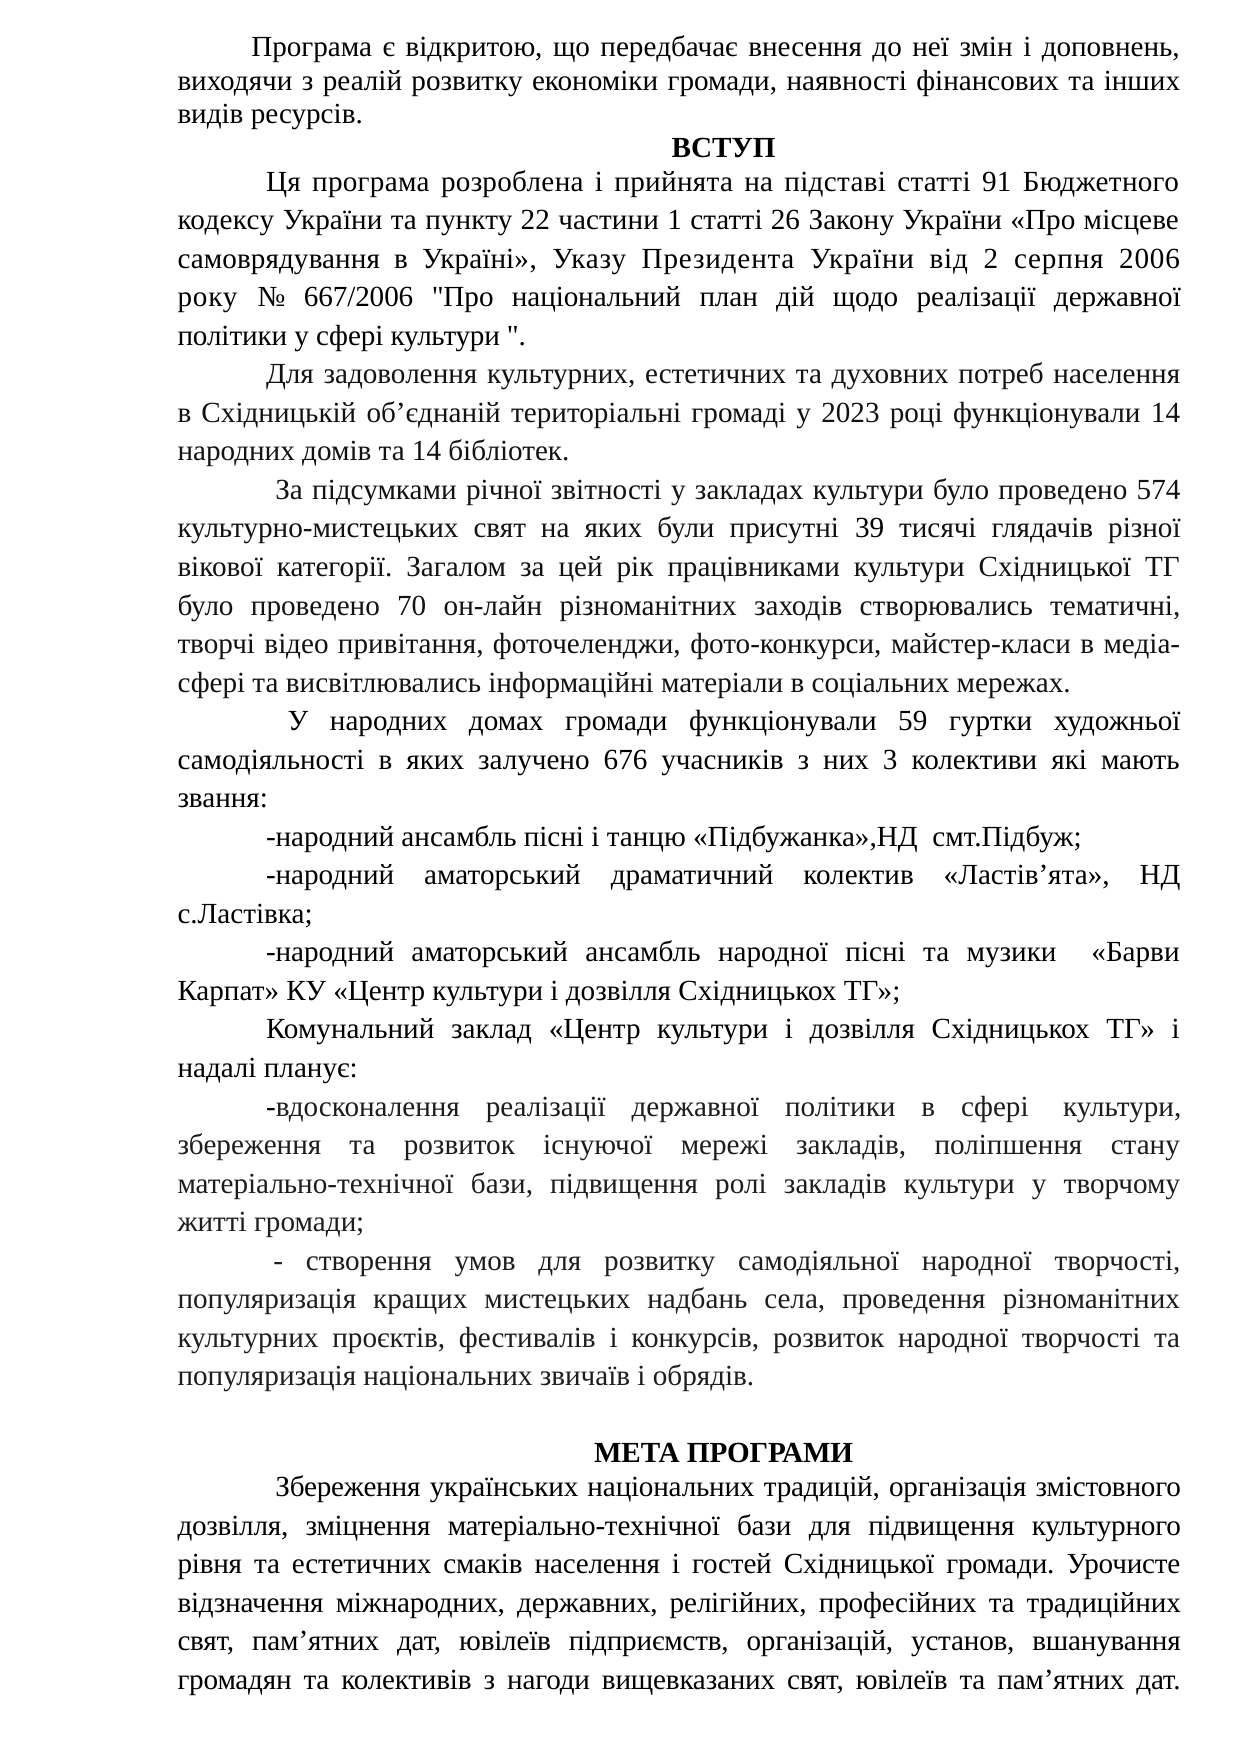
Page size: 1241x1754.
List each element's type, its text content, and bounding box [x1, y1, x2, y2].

text -вдосконалення реалізації державної політики в сфері культури, збереження та розвиток існуючої мережі закладів, поліпшення стану матеріально-технічної бази, підвищення ролі закладів культури у творчому житті громади; [177, 1089, 1181, 1238]
text Збереження українських національних традицій, організація змістовного дозвілля, зміцнення матеріально-технічної бази для підвищення культурного рівня та естетичних смаків населення і гостей Східницької громади. Урочисте відзначення міжнародних, державних, релігійних, професійних та традиційних свят, пам’ятних дат, ювілеїв підприємств, організацій, установ, вшанування громадян та колективів з нагоди вищевказаних свят, ювілеїв та пам’ятних дат. [177, 1469, 1181, 1695]
text Комунальний заклад «Центр культури і дозвілля Східницькох ТГ» і надалі планує: [177, 1012, 1181, 1084]
text Для задоволення культурних, естетичних та духовних потреб населення в Східницькій об’єднаній територіальні громаді у 2023 році функціонували 14 народних домів та 14 бібліотек. [177, 356, 1181, 467]
text У народних домах громади функціонували 59 гуртки художньої самодіяльності в яких залучено 676 учасників з них 3 колективи які мають звання: [177, 703, 1181, 814]
text За підсумками річної звітності у закладах культури було проведено 574 культурно-мистецьких свят на яких були присутні 39 тисячі глядачів різної вікової категорії. Загалом за цей рік працівниками культури Східницької ТГ було проведено 70 он-лайн різноманітних заходів створювались тематичні, творчі відео привітання, фоточеленджи, фото-конкурси, майстер-класи в медіа-сфері та висвітлювались інформаційні матеріали в соціальних мережах. [177, 472, 1181, 698]
text ВСТУП [177, 130, 1181, 164]
text -народний ансамбль пісні і танцю «Підбужанка»,НД смт.Підбуж; [177, 819, 1181, 852]
text МЕТА ПРОГРАМИ [177, 1436, 1181, 1469]
text -народний аматорський драматичний колектив «Ластів’ята», НД с.Ластівка; [177, 857, 1181, 929]
text Програма є відкритою, що передбачає внесення до неї змін і доповнень, виходячи з реалій розвитку економіки громади, наявності фінансових та інших видів ресурсів. [177, 29, 1181, 130]
text Ця програма розроблена і прийнята на підставі статті 91 Бюджетного кодексу України та пункту 22 частини 1 статті 26 Закону України «Про місцеве самоврядування в Україні», Указу Президента України від 2 серпня 2006 року № 667/2006 "Про національний план дій щодо реалізації державної політики у сфері культури ". [177, 164, 1181, 351]
text - створення умов для розвитку самодіяльної народної творчості, популяризація кращих мистецьких надбань села, проведення різноманітних культурних проєктів, фестивалів і конкурсів, розвиток народної творчості та популяризація національних звичаїв і обрядів. [177, 1243, 1181, 1392]
text -народний аматорський ансамбль народної пісні та музики «Барви Карпат» КУ «Центр культури і дозвілля Східницькох ТГ»; [177, 934, 1181, 1007]
